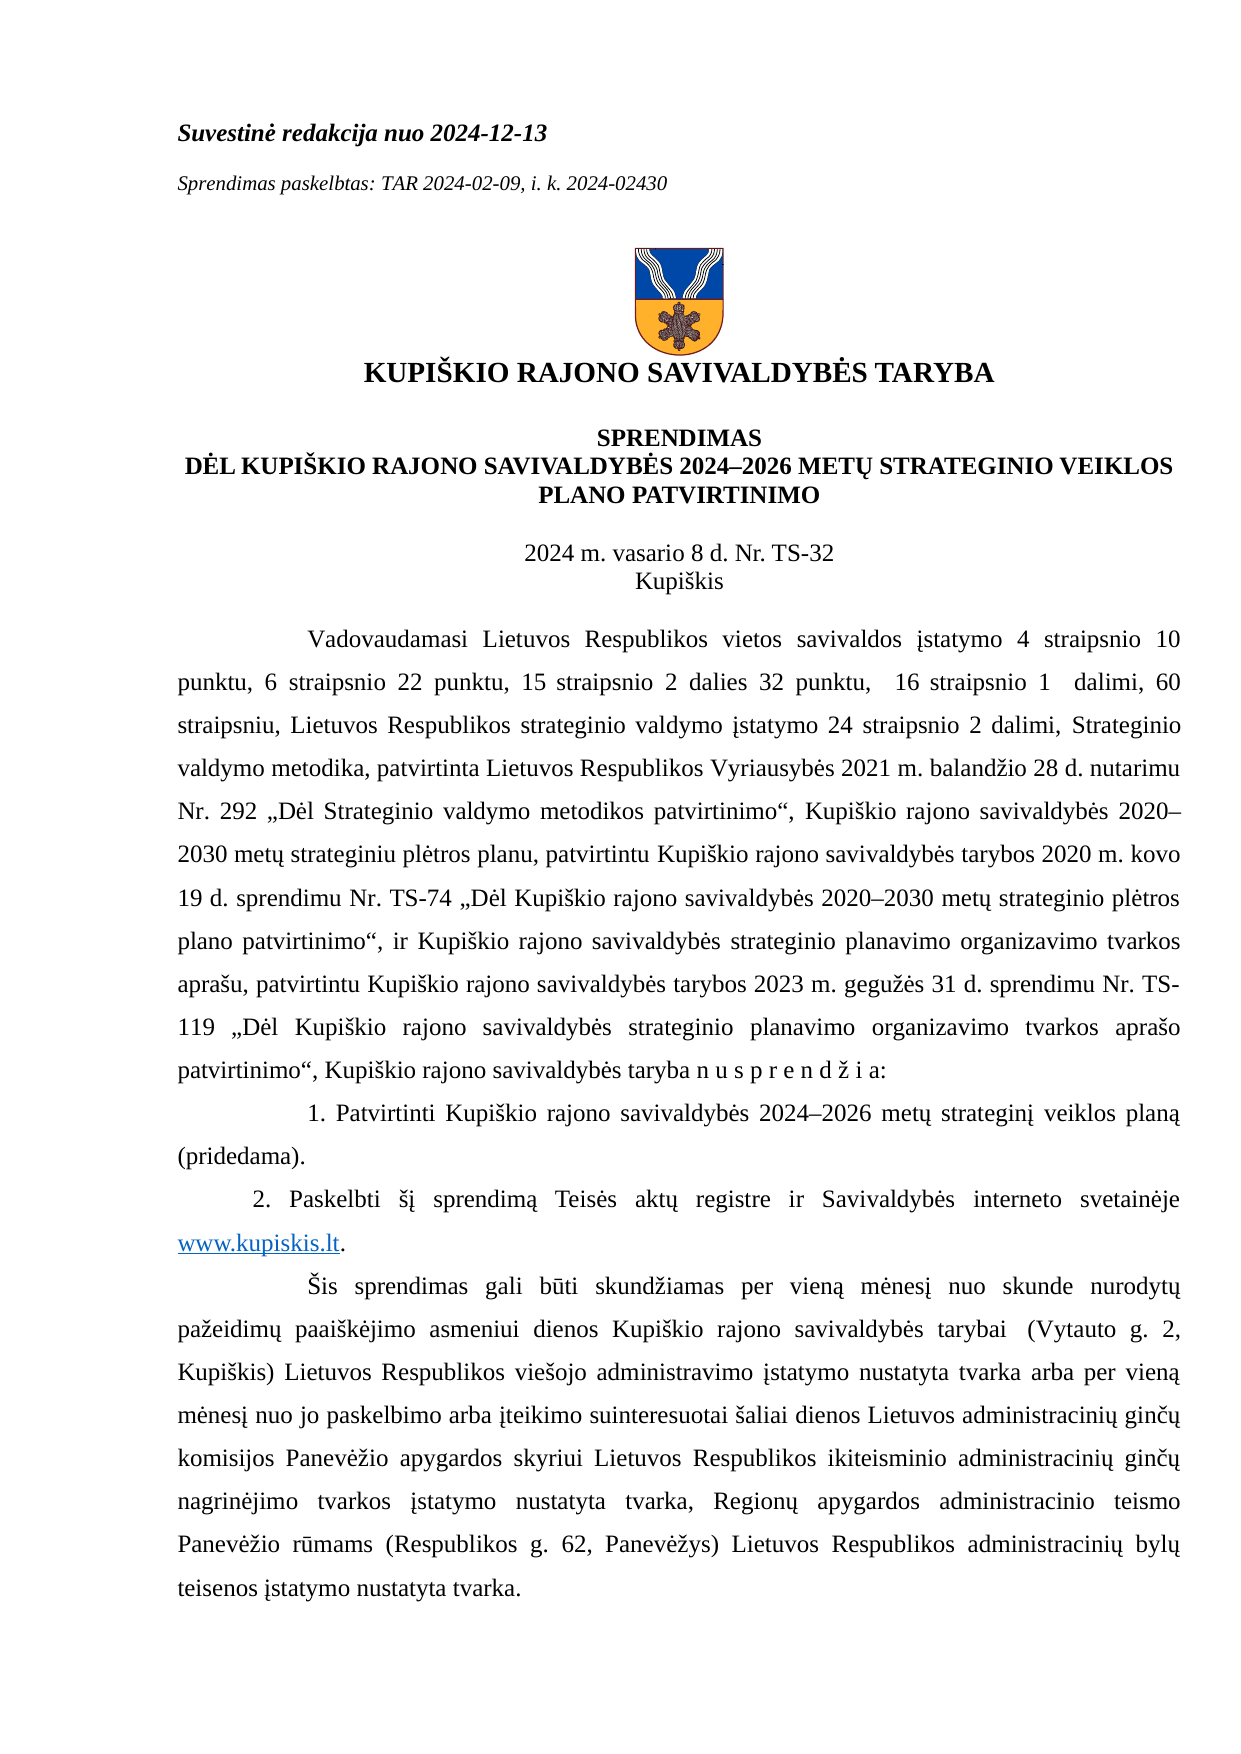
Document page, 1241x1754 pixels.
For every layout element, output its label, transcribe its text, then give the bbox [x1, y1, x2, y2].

text 2. Paskelbti šį sprendimą Teisės aktų registre ir Savivaldybės interneto svetainėje www.kupiskis.lt. [177, 1184, 1181, 1256]
text Vadovaudamasi Lietuvos Respublikos vietos savivaldos įstatymo 4 straipsnio 10 punktu, 6 straipsnio 22 punktu, 15 straipsnio 2 dalies 32 punktu, 16 straipsnio 1 dalimi, 60 straipsniu, Lietuvos Respublikos strateginio valdymo įstatymo 24 straipsnio 2 dalimi, Strateginio valdymo metodika, patvirtinta Lietuvos Respublikos Vyriausybės 2021 m. balandžio 28 d. nutarimu Nr. 292 „Dėl Strateginio valdymo metodikos patvirtinimo“, Kupiškio rajono savivaldybės 2020–2030 metų strateginiu plėtros planu, patvirtintu Kupiškio rajono savivaldybės tarybos 2020 m. kovo 19 d. sprendimu Nr. TS-74 „Dėl Kupiškio rajono savivaldybės 2020–2030 metų strateginio plėtros plano patvirtinimo“, ir Kupiškio rajono savivaldybės strateginio planavimo organizavimo tvarkos aprašu, patvirtintu Kupiškio rajono savivaldybės tarybos 2023 m. gegužės 31 d. sprendimu Nr. TS-119 „Dėl Kupiškio rajono savivaldybės strateginio planavimo organizavimo tvarkos aprašo patvirtinimo“, Kupiškio rajono savivaldybės taryba n u s p r e n d ž i a: [177, 624, 1181, 1084]
text KUPIŠKIO RAJONO SAVIVALDYBĖS TARYBA [177, 356, 1181, 389]
text 1. Patvirtinti Kupiškio rajono savivaldybės 2024–2026 metų strateginį veiklos planą (pridedama). [177, 1098, 1181, 1170]
text DĖL KUPIŠKIO RAJONO SAVIVALDYBĖS 2024–2026 METŲ STRATEGINIO VEIKLOS PLANO PATVIRTINIMO [177, 451, 1181, 509]
text SPRENDIMAS [177, 423, 1181, 451]
text Šis sprendimas gali būti skundžiamas per vieną mėnesį nuo skunde nurodytų pažeidimų paaiškėjimo asmeniui dienos Kupiškio rajono savivaldybės tarybai (Vytauto g. 2, Kupiškis) Lietuvos Respublikos viešojo administravimo įstatymo nustatyta tvarka arba per vieną mėnesį nuo jo paskelbimo arba įteikimo suinteresuotai šaliai dienos Lietuvos administracinių ginčų komisijos Panevėžio apygardos skyriui Lietuvos Respublikos ikiteisminio administracinių ginčų nagrinėjimo tvarkos įstatymo nustatyta tvarka, Regionų apygardos administracinio teismo Panevėžio rūmams (Respublikos g. 62, Panevėžys) Lietuvos Respublikos administracinių bylų teisenos įstatymo nustatyta tvarka. [177, 1271, 1181, 1601]
text Sprendimas paskelbtas: TAR 2024-02-09, i. k. 2024-02430 [177, 171, 1181, 195]
text Kupiškis [177, 566, 1181, 595]
text Suvestinė redakcija nuo 2024-12-13 [177, 118, 1181, 147]
text 2024 m. vasario 8 d. Nr. TS-32 [177, 538, 1181, 566]
